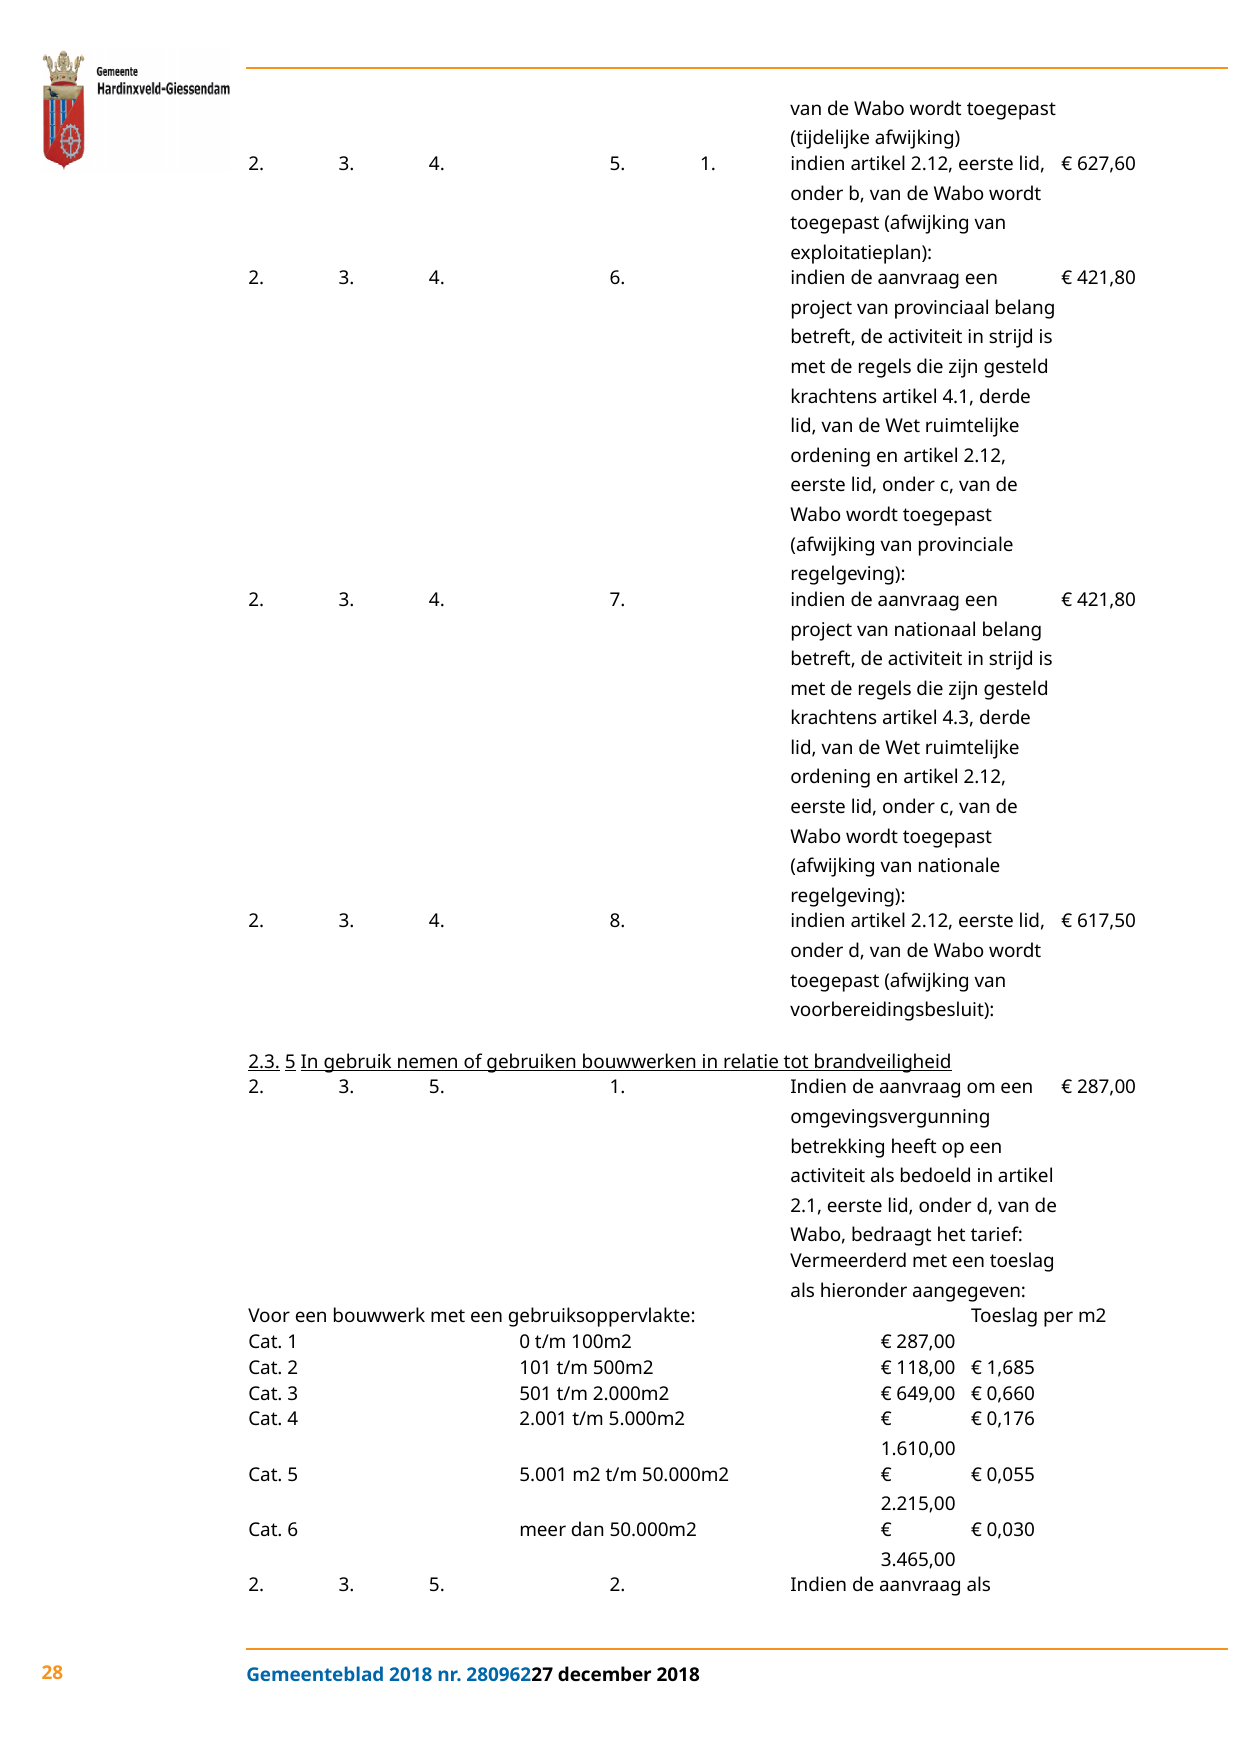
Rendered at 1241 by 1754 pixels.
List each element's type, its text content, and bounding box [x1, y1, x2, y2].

table_cell [700, 1074, 790, 1247]
table_cell [248, 1022, 1152, 1048]
table_cell 3. [338, 586, 429, 908]
table_cell € 287,00 [881, 1328, 971, 1354]
table_cell 4. [429, 265, 609, 586]
table_cell [609, 1247, 700, 1303]
table_cell [700, 265, 790, 586]
table_cell € 2.215,00 [881, 1461, 971, 1516]
table_cell 3. [338, 150, 429, 264]
table_cell van de Wabo wordt toegepast (tijdelijke afwijking) [790, 95, 1061, 150]
table_cell Indien de aanvraag als [790, 1571, 1061, 1597]
table_cell 4. [429, 908, 609, 1022]
table_cell Vermeerderd met een toeslag als hieronder aangegeven: [790, 1247, 1061, 1303]
table_cell 1. [700, 150, 790, 264]
table_cell [429, 1247, 609, 1303]
table_cell indien artikel 2.12, eerste lid, onder d, van de Wabo wordt toegepast (afwijking van voorbereidingsbesluit): [790, 908, 1061, 1022]
table_cell 5. [429, 1571, 609, 1597]
table_cell indien de aanvraag een project van provinciaal belang betreft, de activiteit in strijd is met de regels die zijn gesteld krachtens artikel 4.1, derde lid, van de Wet ruimtelijke ordening en artikel 2.12, eerste lid, onder c, van de Wabo wordt toegepast (afwijking van provinciale regelgeving): [790, 265, 1061, 586]
table_cell € 287,00 [1061, 1074, 1152, 1247]
table_cell 5.001 m2 t/m 50.000m2 [519, 1461, 881, 1516]
table_cell € 0,030 [971, 1516, 1152, 1571]
table_cell € 0,055 [971, 1461, 1152, 1516]
table_cell € 617,50 [1061, 908, 1152, 1022]
table_cell € 0,176 [971, 1406, 1152, 1461]
table_cell [338, 95, 429, 150]
table_cell Cat. 1 [248, 1328, 519, 1354]
table_cell [700, 908, 790, 1022]
table_cell € 1,685 [971, 1354, 1152, 1380]
table_cell € 3.465,00 [881, 1516, 971, 1571]
table_cell Cat. 5 [248, 1461, 519, 1516]
table_cell Cat. 4 [248, 1406, 519, 1461]
table_cell 3. [338, 908, 429, 1022]
table_cell 101 t/m 500m2 [519, 1354, 881, 1380]
table_cell indien artikel 2.12, eerste lid, onder b, van de Wabo wordt toegepast (afwijking van exploitatieplan): [790, 150, 1061, 264]
table_cell 2.3. 5 In gebruik nemen of gebruiken bouwwerken in relatie tot brandveiligheid [248, 1048, 1152, 1074]
table_cell 6. [609, 265, 700, 586]
table_cell 4. [429, 150, 609, 264]
picture [41, 47, 231, 172]
table_cell [700, 1571, 790, 1597]
table_cell € 1.610,00 [881, 1406, 971, 1461]
table_cell 2. [248, 1074, 338, 1247]
table_cell 3. [338, 1074, 429, 1247]
table_cell € 0,660 [971, 1380, 1152, 1406]
table_cell € 421,80 [1061, 586, 1152, 908]
table_cell Indien de aanvraag om een omgevingsvergunning betrekking heeft op een activiteit als bedoeld in artikel 2.1, eerste lid, onder d, van de Wabo, bedraagt het tarief: [790, 1074, 1061, 1247]
table_cell Cat. 2 [248, 1354, 519, 1380]
table_cell [248, 95, 338, 150]
table_cell Voor een bouwwerk met een gebruiksoppervlakte: [248, 1303, 971, 1328]
table_cell [429, 95, 609, 150]
table_cell [1061, 1247, 1152, 1303]
table_cell [971, 1328, 1152, 1354]
table_cell 2. [248, 1571, 338, 1597]
table_cell 3. [338, 265, 429, 586]
table_cell [609, 95, 700, 150]
table_cell [700, 1247, 790, 1303]
table_cell Toeslag per m2 [971, 1303, 1152, 1328]
table_cell 0 t/m 100m2 [519, 1328, 881, 1354]
table_cell € 649,00 [881, 1380, 971, 1406]
table_cell [1061, 1571, 1152, 1597]
table_cell 2.001 t/m 5.000m2 [519, 1406, 881, 1461]
table_cell meer dan 50.000m2 [519, 1516, 881, 1571]
table_cell € 627,60 [1061, 150, 1152, 264]
table_cell € 421,80 [1061, 265, 1152, 586]
table_cell 501 t/m 2.000m2 [519, 1380, 881, 1406]
table_cell [700, 586, 790, 908]
table_cell 7. [609, 586, 700, 908]
table_cell € 118,00 [881, 1354, 971, 1380]
table_cell [700, 95, 790, 150]
table_cell 5. [429, 1074, 609, 1247]
table_cell indien de aanvraag een project van nationaal belang betreft, de activiteit in strijd is met de regels die zijn gesteld krachtens artikel 4.3, derde lid, van de Wet ruimtelijke ordening en artikel 2.12, eerste lid, onder c, van de Wabo wordt toegepast (afwijking van nationale regelgeving): [790, 586, 1061, 908]
table_cell 4. [429, 586, 609, 908]
table_cell Cat. 6 [248, 1516, 519, 1571]
table_cell [1061, 95, 1152, 150]
table_cell Cat. 3 [248, 1380, 519, 1406]
table_cell 8. [609, 908, 700, 1022]
table_cell 1. [609, 1074, 700, 1247]
table_cell 2. [248, 265, 338, 586]
table_cell 2. [609, 1571, 700, 1597]
table_cell [248, 1247, 338, 1303]
table_cell 5. [609, 150, 700, 264]
table_cell 2. [248, 908, 338, 1022]
table_cell [338, 1247, 429, 1303]
table_cell 2. [248, 150, 338, 264]
table_cell 3. [338, 1571, 429, 1597]
table_cell 2. [248, 586, 338, 908]
